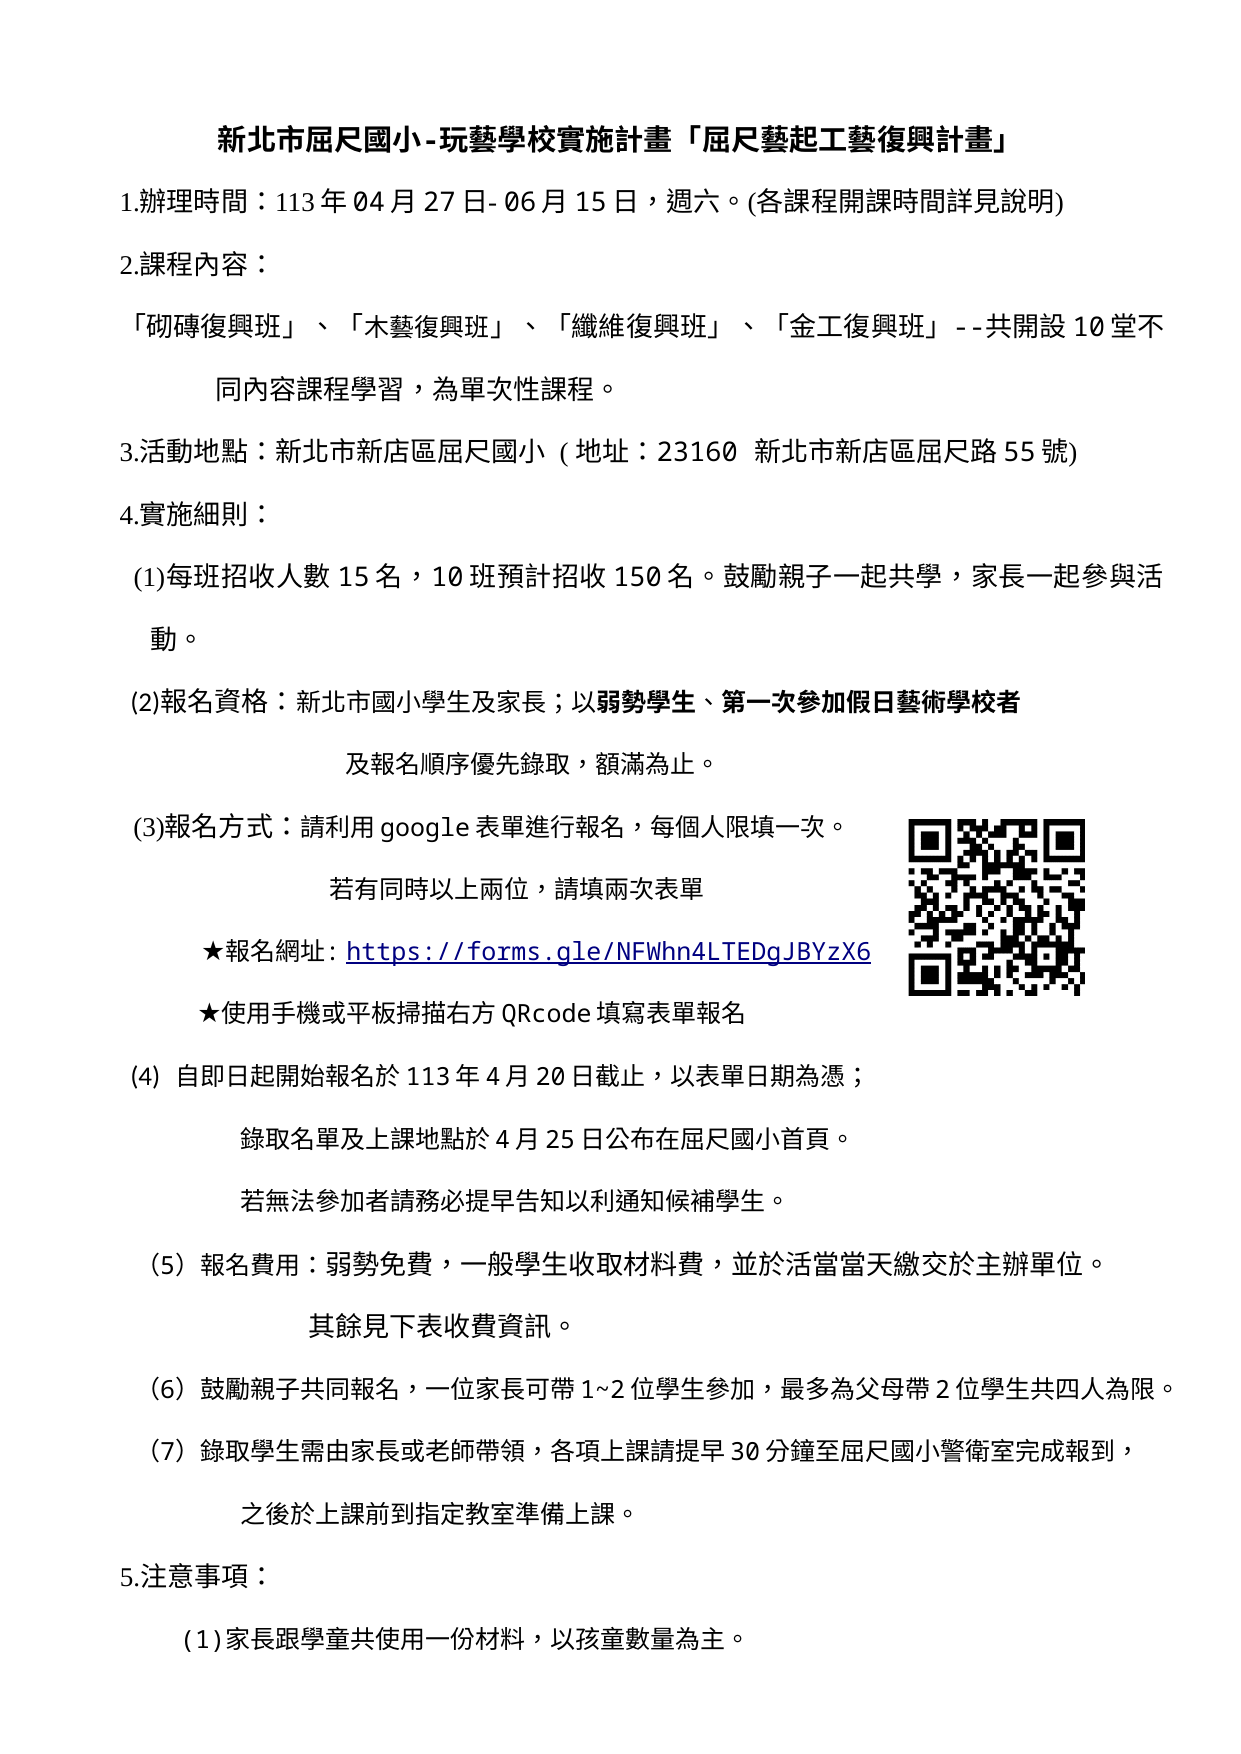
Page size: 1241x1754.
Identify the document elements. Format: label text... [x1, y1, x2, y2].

text ★使用手機或平板掃描右方QRcode填寫表單報名 [119, 971, 1165, 1033]
text 及報名順序優先錄取，額滿為止。 [75, 721, 1165, 783]
text (3)報名方式：請利用google表單進行報名，每個人限填一次。 [119, 783, 1165, 846]
text 若有同時以上兩位，請填兩次表單 [119, 846, 908, 908]
text 4.實施細則： [119, 471, 1165, 533]
text （7）錄取學生需由家長或老師帶領，各項上課請提早30分鐘至屈尺國小警衛室完成報到， [75, 1408, 1165, 1471]
text ★報名網址: https://forms.gle/NFWhn4LTEDgJBYzX6 [119, 908, 908, 971]
text 1.辦理時間：113年04月27日- 06月15日，週六。(各課程開課時間詳見說明) [119, 158, 1165, 221]
text 其餘見下表收費資訊。 [75, 1283, 1165, 1346]
text （5）報名費用：弱勢免費，一般學生收取材料費，並於活當當天繳交於主辦單位。 [75, 1221, 1165, 1283]
text [1085, 846, 1165, 908]
text 5.注意事項： [119, 1533, 1165, 1596]
text 新北市屈尺國小-玩藝學校實施計畫「屈尺藝起工藝復興計畫」 [75, 96, 1165, 158]
text 「砌磚復興班」、「木藝復興班」、「纖維復興班」、「金工復興班」--共開設10堂不同內容課程學習，為單次性課程。 [119, 283, 1165, 408]
text (2)報名資格：新北市國小學生及家長；以弱勢學生、第一次參加假日藝術學校者 [75, 658, 1165, 721]
text 之後於上課前到指定教室準備上課。 [75, 1471, 1165, 1533]
text 錄取名單及上課地點於4月25日公布在屈尺國小首頁。 [75, 1096, 1165, 1158]
text （6）鼓勵親子共同報名，一位家長可帶1~2位學生參加，最多為父母帶2位學生共四人為限。 [75, 1346, 1165, 1408]
text (1)每班招收人數15名，10班預計招收150名。鼓勵親子一起共學，家長一起參與活動。 [119, 533, 1165, 658]
text (4) 自即日起開始報名於113年4月20日截止，以表單日期為憑； [75, 1033, 1165, 1096]
text 若無法參加者請務必提早告知以利通知候補學生。 [75, 1158, 1165, 1221]
text [1085, 908, 1165, 971]
text 3.活動地點：新北市新店區屈尺國小 ( 地址：23160 新北市新店區屈尺路55號) [119, 408, 1165, 471]
text (1)家長跟學童共使用一份材料，以孩童數量為主。 [75, 1596, 1165, 1658]
text 2.課程內容： [119, 221, 1165, 283]
